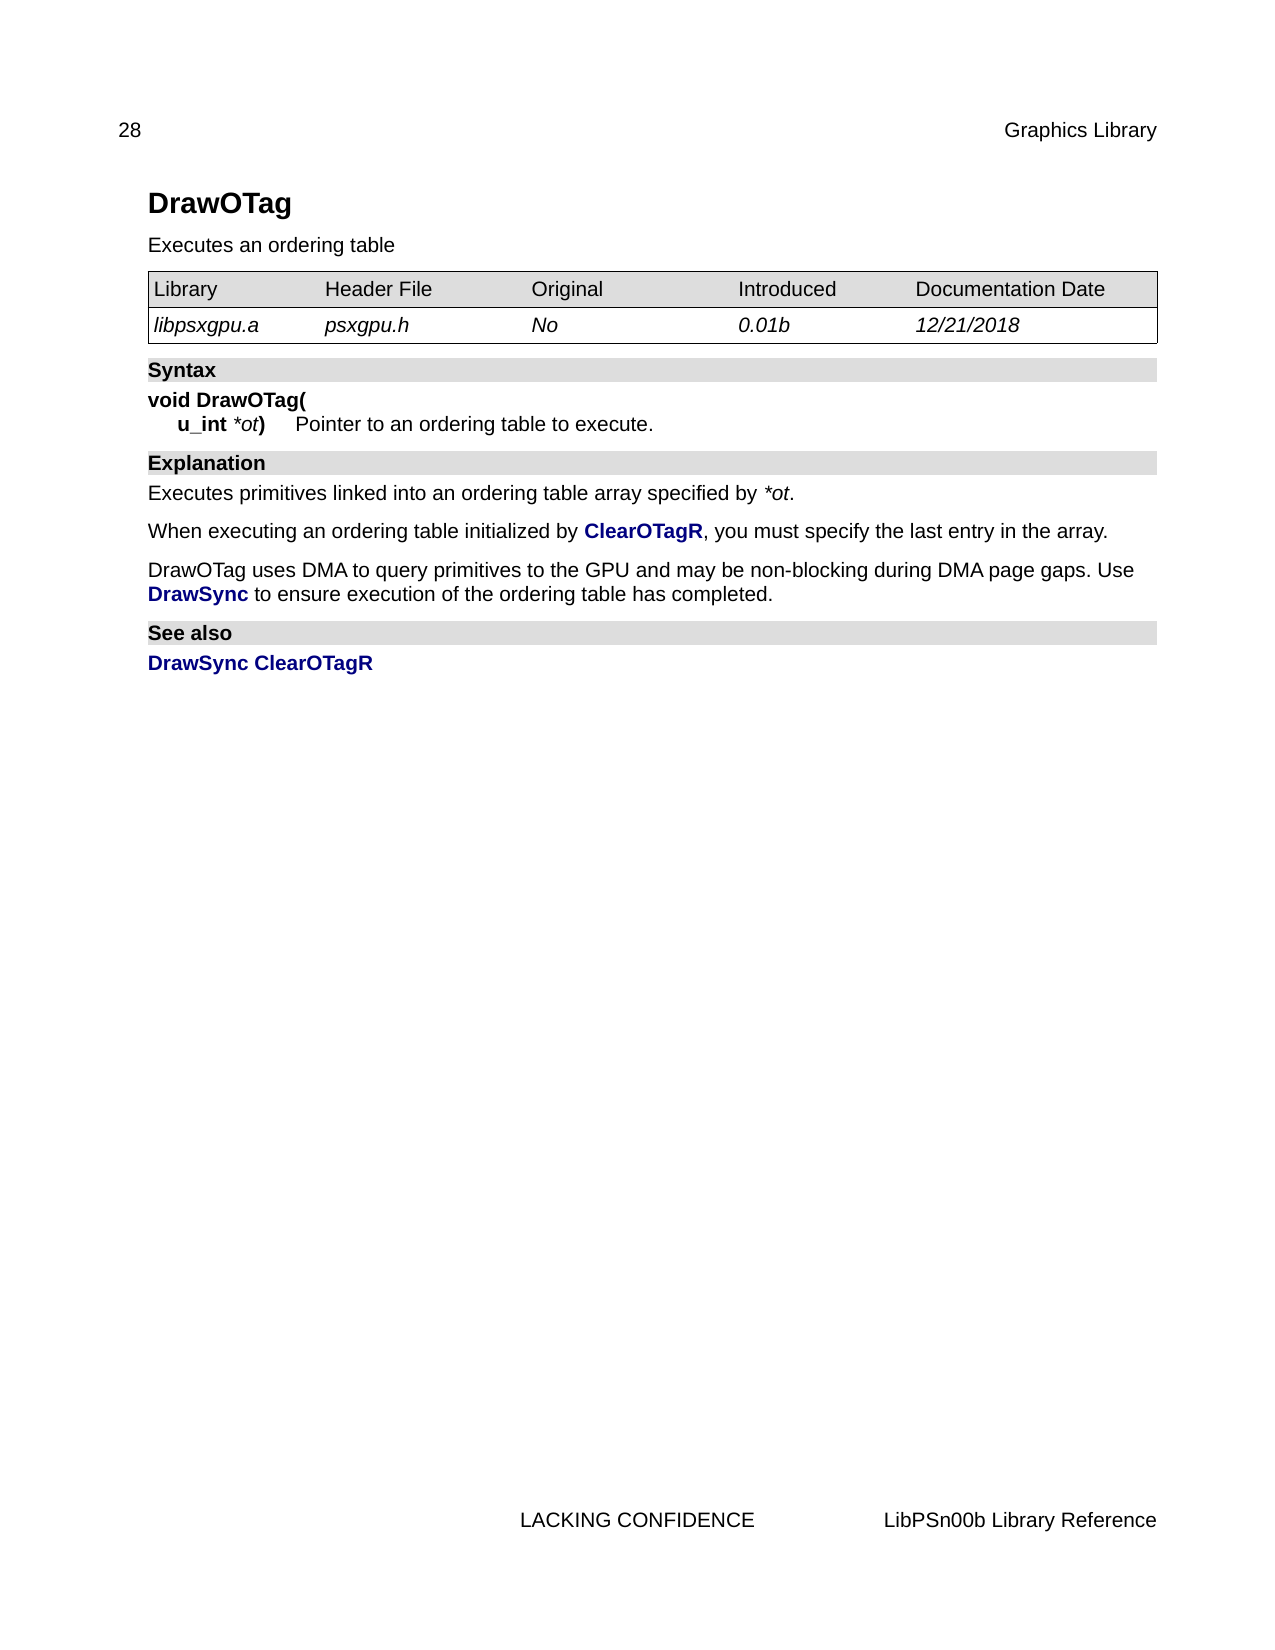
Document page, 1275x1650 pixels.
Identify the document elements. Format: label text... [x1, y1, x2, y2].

text u_int *ot) Pointer to an ordering table to execute. [148, 412, 1157, 436]
text Executes primitives linked into an ordering table array specified by *ot. [148, 481, 1157, 504]
subtitle Syntax [148, 358, 1157, 382]
subtitle DrawOTag [148, 186, 1157, 220]
text When executing an ordering table initialized by ClearOTagR, you must specify the last entry in the array. [148, 519, 1157, 543]
subtitle See also [148, 621, 1157, 645]
text libpsxgpu.a psxgpu.h No 0.01b 12/21/2018 [149, 308, 1157, 343]
text DrawOTag uses DMA to query primitives to the GPU and may be non-blocking during DMA page gaps. Use DrawSync to ensure execution of the ordering table has completed. [148, 558, 1157, 606]
text Library Header File Original Introduced Documentation Date [149, 272, 1157, 307]
subtitle Explanation [148, 451, 1157, 475]
text DrawSync ClearOTagR [148, 651, 1157, 675]
text void DrawOTag( [148, 388, 1157, 412]
text Executes an ordering table [148, 232, 1157, 256]
